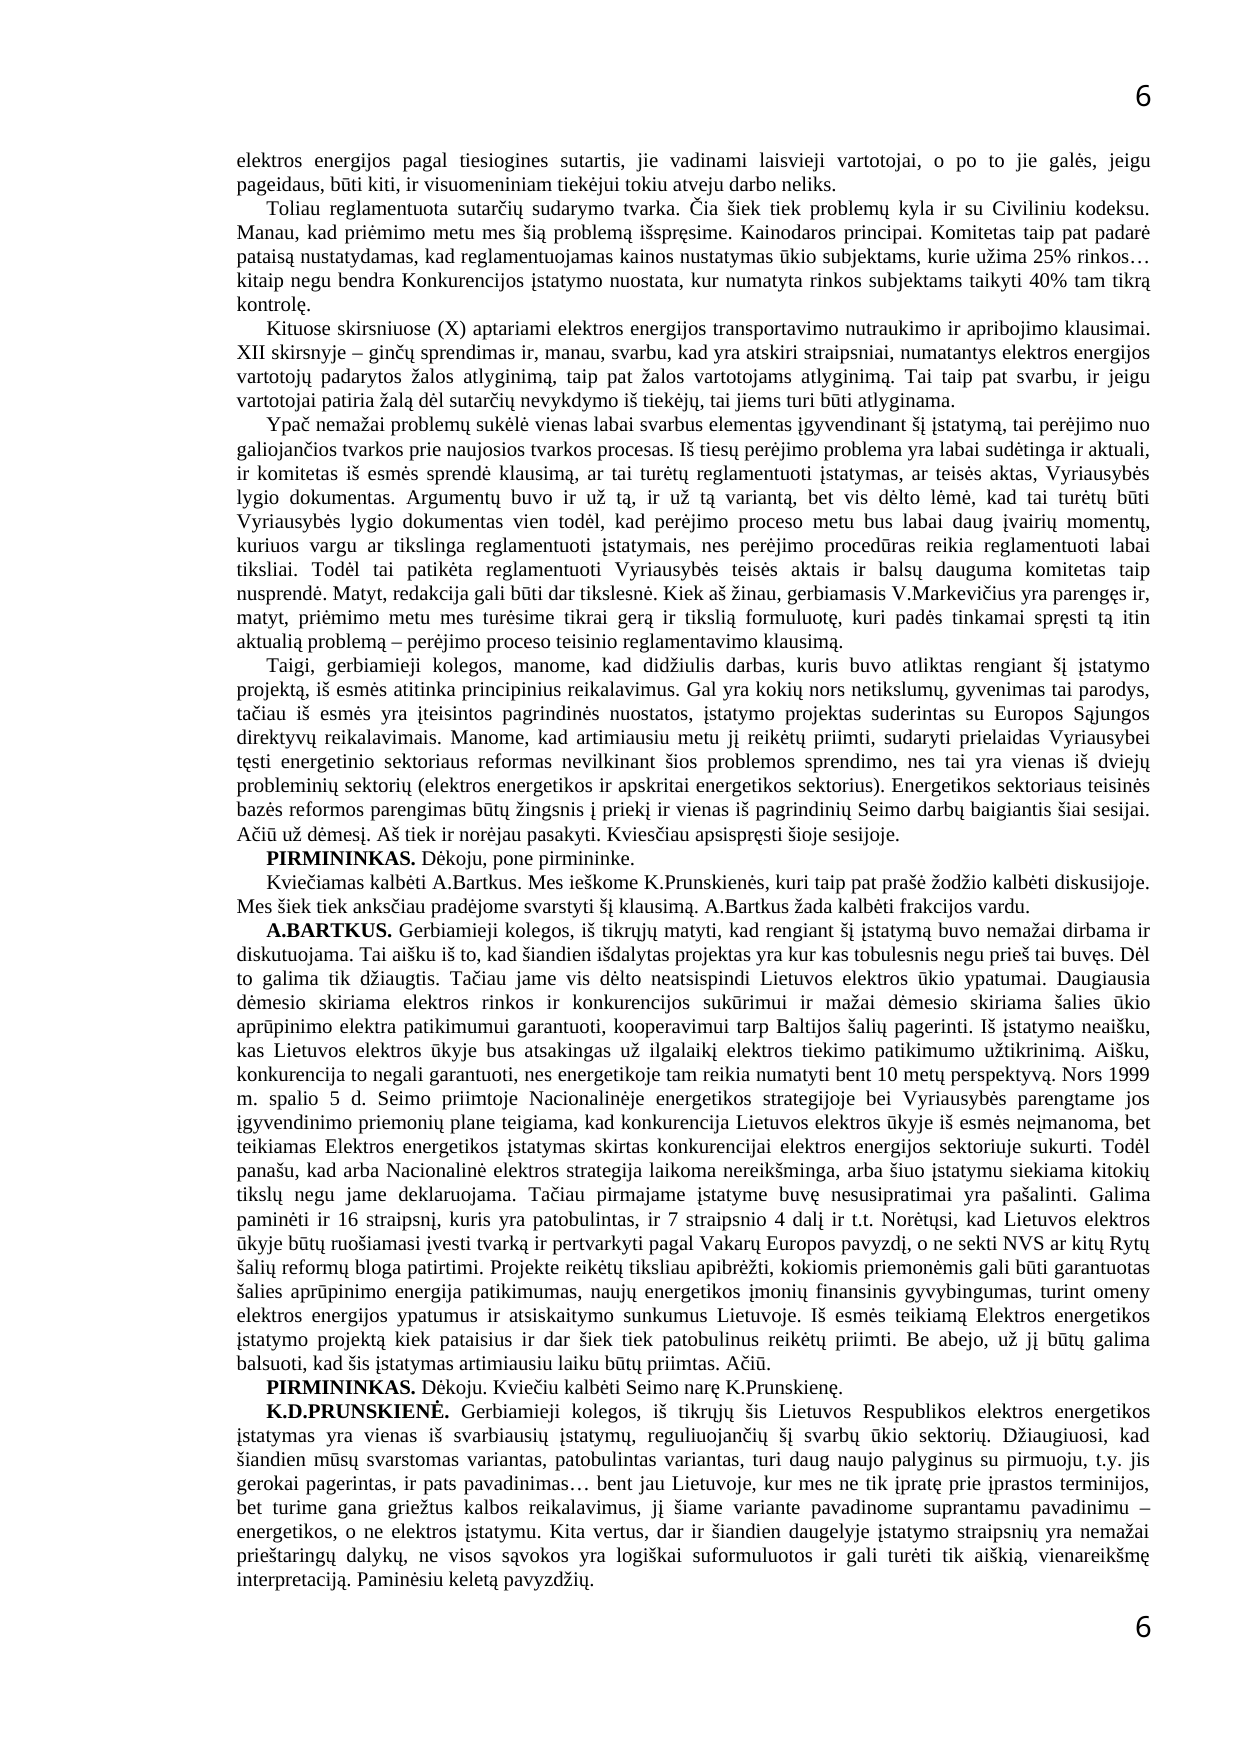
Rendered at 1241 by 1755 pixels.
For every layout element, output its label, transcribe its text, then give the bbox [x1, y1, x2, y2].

text PIRMININKAS. Dėkoju. Kviečiu kalbėti Seimo narę K.Prunskienę. [236, 1375, 1152, 1399]
text Kviečiamas kalbėti A.Bartkus. Mes ieškome K.Prunskienės, kuri taip pat prašė žodžio kalbėti diskusijoje. Mes šiek tiek anksčiau pradėjome svarstyti šį klausimą. A.Bartkus žada kalbėti frakcijos vardu. [236, 869, 1152, 918]
text A.BARTKUS. Gerbiamieji kolegos, iš tikrųjų matyti, kad rengiant šį įstatymą buvo nemažai dirbama ir diskutuojama. Tai aišku iš to, kad šiandien išdalytas projektas yra kur kas tobulesnis negu prieš tai buvęs. Dėl to galima tik džiaugtis. Tačiau jame vis dėlto neatsispindi Lietuvos elektros ūkio ypatumai. Daugiausia dėmesio skiriama elektros rinkos ir konkurencijos sukūrimui ir mažai dėmesio skiriama šalies ūkio aprūpinimo elektra patikimumui garantuoti, kooperavimui tarp Baltijos šalių pagerinti. Iš įstatymo neaišku, kas Lietuvos elektros ūkyje bus atsakingas už ilgalaikį elektros tiekimo patikimumo užtikrinimą. Aišku, konkurencija to negali garantuoti, nes energetikoje tam reikia numatyti bent 10 metų perspektyvą. Nors 1999 m. spalio 5 d. Seimo priimtoje Nacionalinėje energetikos strategijoje bei Vyriausybės parengtame jos įgyvendinimo priemonių plane teigiama, kad konkurencija Lietuvos elektros ūkyje iš esmės neįmanoma, bet teikiamas Elektros energetikos įstatymas skirtas konkurencijai elektros energijos sektoriuje sukurti. Todėl panašu, kad arba Nacionalinė elektros strategija laikoma nereikšminga, arba šiuo įstatymu siekiama kitokių tikslų negu jame deklaruojama. Tačiau pirmajame įstatyme buvę nesusipratimai yra pašalinti. Galima paminėti ir 16 straipsnį, kuris yra patobulintas, ir 7 straipsnio 4 dalį ir t.t. Norėtųsi, kad Lietuvos elektros ūkyje būtų ruošiamasi įvesti tvarką ir pertvarkyti pagal Vakarų Europos pavyzdį, o ne sekti NVS ar kitų Rytų šalių reformų bloga patirtimi. Projekte reikėtų tiksliau apibrėžti, kokiomis priemonėmis gali būti garantuotas šalies aprūpinimo energija patikimumas, naujų energetikos įmonių finansinis gyvybingumas, turint omeny elektros energijos ypatumus ir atsiskaitymo sunkumus Lietuvoje. Iš esmės teikiamą Elektros energetikos įstatymo projektą kiek pataisius ir dar šiek tiek patobulinus reikėtų priimti. Be abejo, už jį būtų galima balsuoti, kad šis įstatymas artimiausiu laiku būtų priimtas. Ačiū. [236, 918, 1152, 1375]
text Kituose skirsniuose (X) aptariami elektros energijos transportavimo nutraukimo ir apribojimo klausimai. XII skirsnyje – ginčų sprendimas ir, manau, svarbu, kad yra atskiri straipsniai, numatantys elektros energijos vartotojų padarytos žalos atlyginimą, taip pat žalos vartotojams atlyginimą. Tai taip pat svarbu, ir jeigu vartotojai patiria žalą dėl sutarčių nevykdymo iš tiekėjų, tai jiems turi būti atlyginama. [236, 316, 1152, 412]
text K.D.PRUNSKIENĖ. Gerbiamieji kolegos, iš tikrųjų šis Lietuvos Respublikos elektros energetikos įstatymas yra vienas iš svarbiausių įstatymų, reguliuojančių šį svarbų ūkio sektorių. Džiaugiuosi, kad šiandien mūsų svarstomas variantas, patobulintas variantas, turi daug naujo palyginus su pirmuoju, t.y. jis gerokai pagerintas, ir pats pavadinimas… bent jau Lietuvoje, kur mes ne tik įpratę prie įprastos terminijos, bet turime gana griežtus kalbos reikalavimus, jį šiame variante pavadinome suprantamu pavadinimu – energetikos, o ne elektros įstatymu. Kita vertus, dar ir šiandien daugelyje įstatymo straipsnių yra nemažai prieštaringų dalykų, ne visos sąvokos yra logiškai suformuluotos ir gali turėti tik aiškią, vienareikšmę interpretaciją. Paminėsiu keletą pavyzdžių. [236, 1399, 1152, 1591]
text Toliau reglamentuota sutarčių sudarymo tvarka. Čia šiek tiek problemų kyla ir su Civiliniu kodeksu. Manau, kad priėmimo metu mes šią problemą išspręsime. Kainodaros principai. Komitetas taip pat padarė pataisą nustatydamas, kad reglamentuojamas kainos nustatymas ūkio subjektams, kurie užima 25% rinkos… kitaip negu bendra Konkurencijos įstatymo nuostata, kur numatyta rinkos subjektams taikyti 40% tam tikrą kontrolę. [236, 196, 1152, 316]
text Ypač nemažai problemų sukėlė vienas labai svarbus elementas įgyvendinant šį įstatymą, tai perėjimo nuo galiojančios tvarkos prie naujosios tvarkos procesas. Iš tiesų perėjimo problema yra labai sudėtinga ir aktuali, ir komitetas iš esmės sprendė klausimą, ar tai turėtų reglamentuoti įstatymas, ar teisės aktas, Vyriausybės lygio dokumentas. Argumentų buvo ir už tą, ir už tą variantą, bet vis dėlto lėmė, kad tai turėtų būti Vyriausybės lygio dokumentas vien todėl, kad perėjimo proceso metu bus labai daug įvairių momentų, kuriuos vargu ar tikslinga reglamentuoti įstatymais, nes perėjimo procedūras reikia reglamentuoti labai tiksliai. Todėl tai patikėta reglamentuoti Vyriausybės teisės aktais ir balsų dauguma komitetas taip nusprendė. Matyt, redakcija gali būti dar tikslesnė. Kiek aš žinau, gerbiamasis V.Markevičius yra parengęs ir, matyt, priėmimo metu mes turėsime tikrai gerą ir tikslią formuluotę, kuri padės tinkamai spręsti tą itin aktualią problemą – perėjimo proceso teisinio reglamentavimo klausimą. [236, 412, 1152, 653]
text elektros energijos pagal tiesiogines sutartis, jie vadinami laisvieji vartotojai, o po to jie galės, jeigu pageidaus, būti kiti, ir visuomeniniam tiekėjui tokiu atveju darbo neliks. [236, 148, 1152, 196]
text Taigi, gerbiamieji kolegos, manome, kad didžiulis darbas, kuris buvo atliktas rengiant šį įstatymo projektą, iš esmės atitinka principinius reikalavimus. Gal yra kokių nors netikslumų, gyvenimas tai parodys, tačiau iš esmės yra įteisintos pagrindinės nuostatos, įstatymo projektas suderintas su Europos Sąjungos direktyvų reikalavimais. Manome, kad artimiausiu metu jį reikėtų priimti, sudaryti prielaidas Vyriausybei tęsti energetinio sektoriaus reformas nevilkinant šios problemos sprendimo, nes tai yra vienas iš dviejų probleminių sektorių (elektros energetikos ir apskritai energetikos sektorius). Energetikos sektoriaus teisinės bazės reformos parengimas būtų žingsnis į priekį ir vienas iš pagrindinių Seimo darbų baigiantis šiai sesijai. Ačiū už dėmesį. Aš tiek ir norėjau pasakyti. Kviesčiau apsispręsti šioje sesijoje. [236, 653, 1152, 846]
text PIRMININKAS. Dėkoju, pone pirmininke. [236, 846, 1152, 869]
